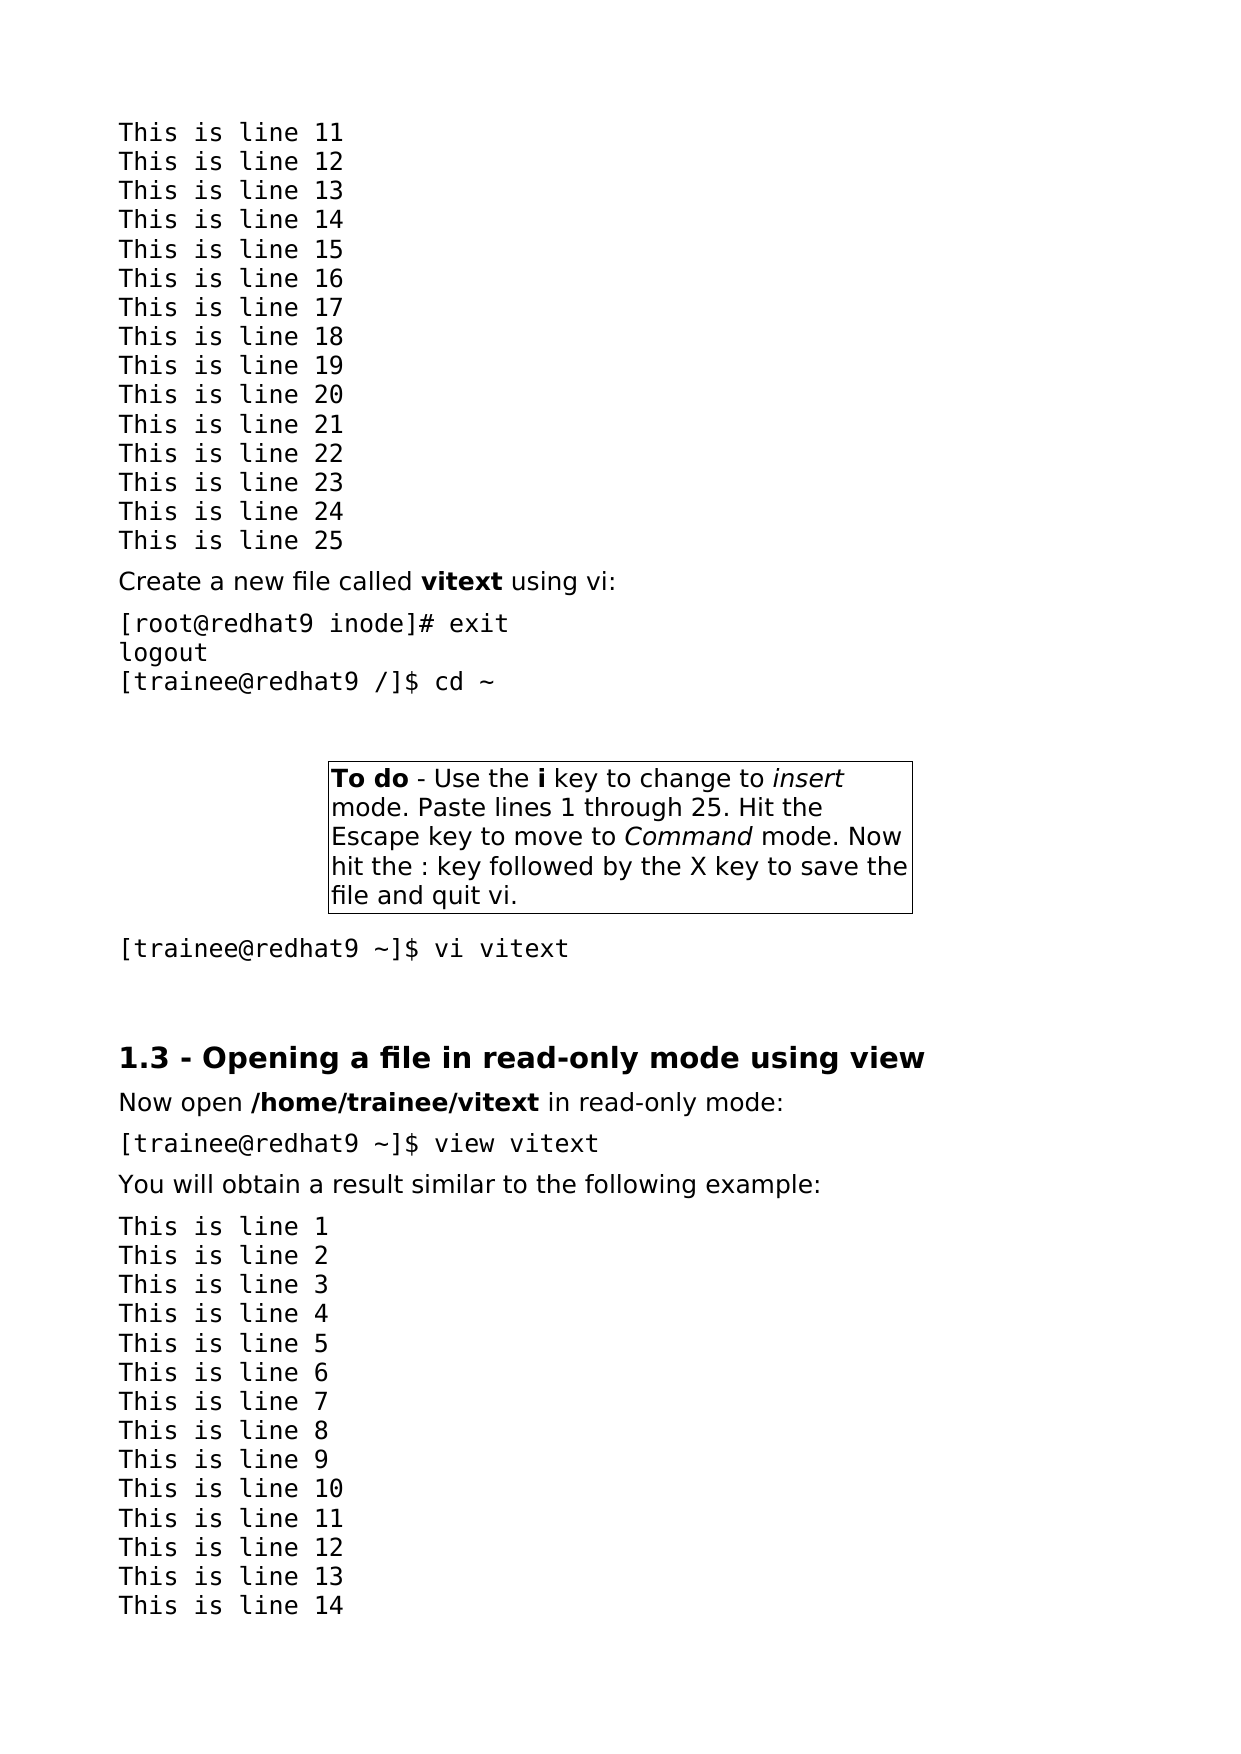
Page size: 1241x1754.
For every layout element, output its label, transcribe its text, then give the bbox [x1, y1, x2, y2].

text [trainee@redhat9 ~]$ view vitext [118, 1129, 1122, 1159]
text [root@redhat9 inode]# exit logout [trainee@redhat9 /]$ cd ~ [trainee@redhat9 ~]$ vi vitext [118, 609, 1122, 963]
text This is line 1 This is line 2 This is line 3 This is line 4 This is line 5 This is line 6 This is line 7 This is line 8 This is line 9 This is line 10 This is line 11 This is line 12 This is line 13 This is line 14 [118, 1212, 1122, 1620]
subtitle 1.3 - Opening a file in read-only mode using view [118, 1041, 1122, 1075]
text You will obtain a result similar to the following example: [118, 1170, 1122, 1199]
text Create a new file called vitext using vi: [118, 567, 1122, 597]
text This is line 11 This is line 12 This is line 13 This is line 14 This is line 15 This is line 16 This is line 17 This is line 18 This is line 19 This is line 20 This is line 21 This is line 22 This is line 23 This is line 24 This is line 25 [118, 118, 1122, 556]
table_header To do - Use the i key to change to insert mode. Paste lines 1 through 25. Hit the Escape key to move to Command mode. Now hit the : key followed by the X key to save the file and quit vi. [329, 762, 912, 913]
text Now open /home/trainee/vitext in read-only mode: [118, 1088, 1122, 1117]
